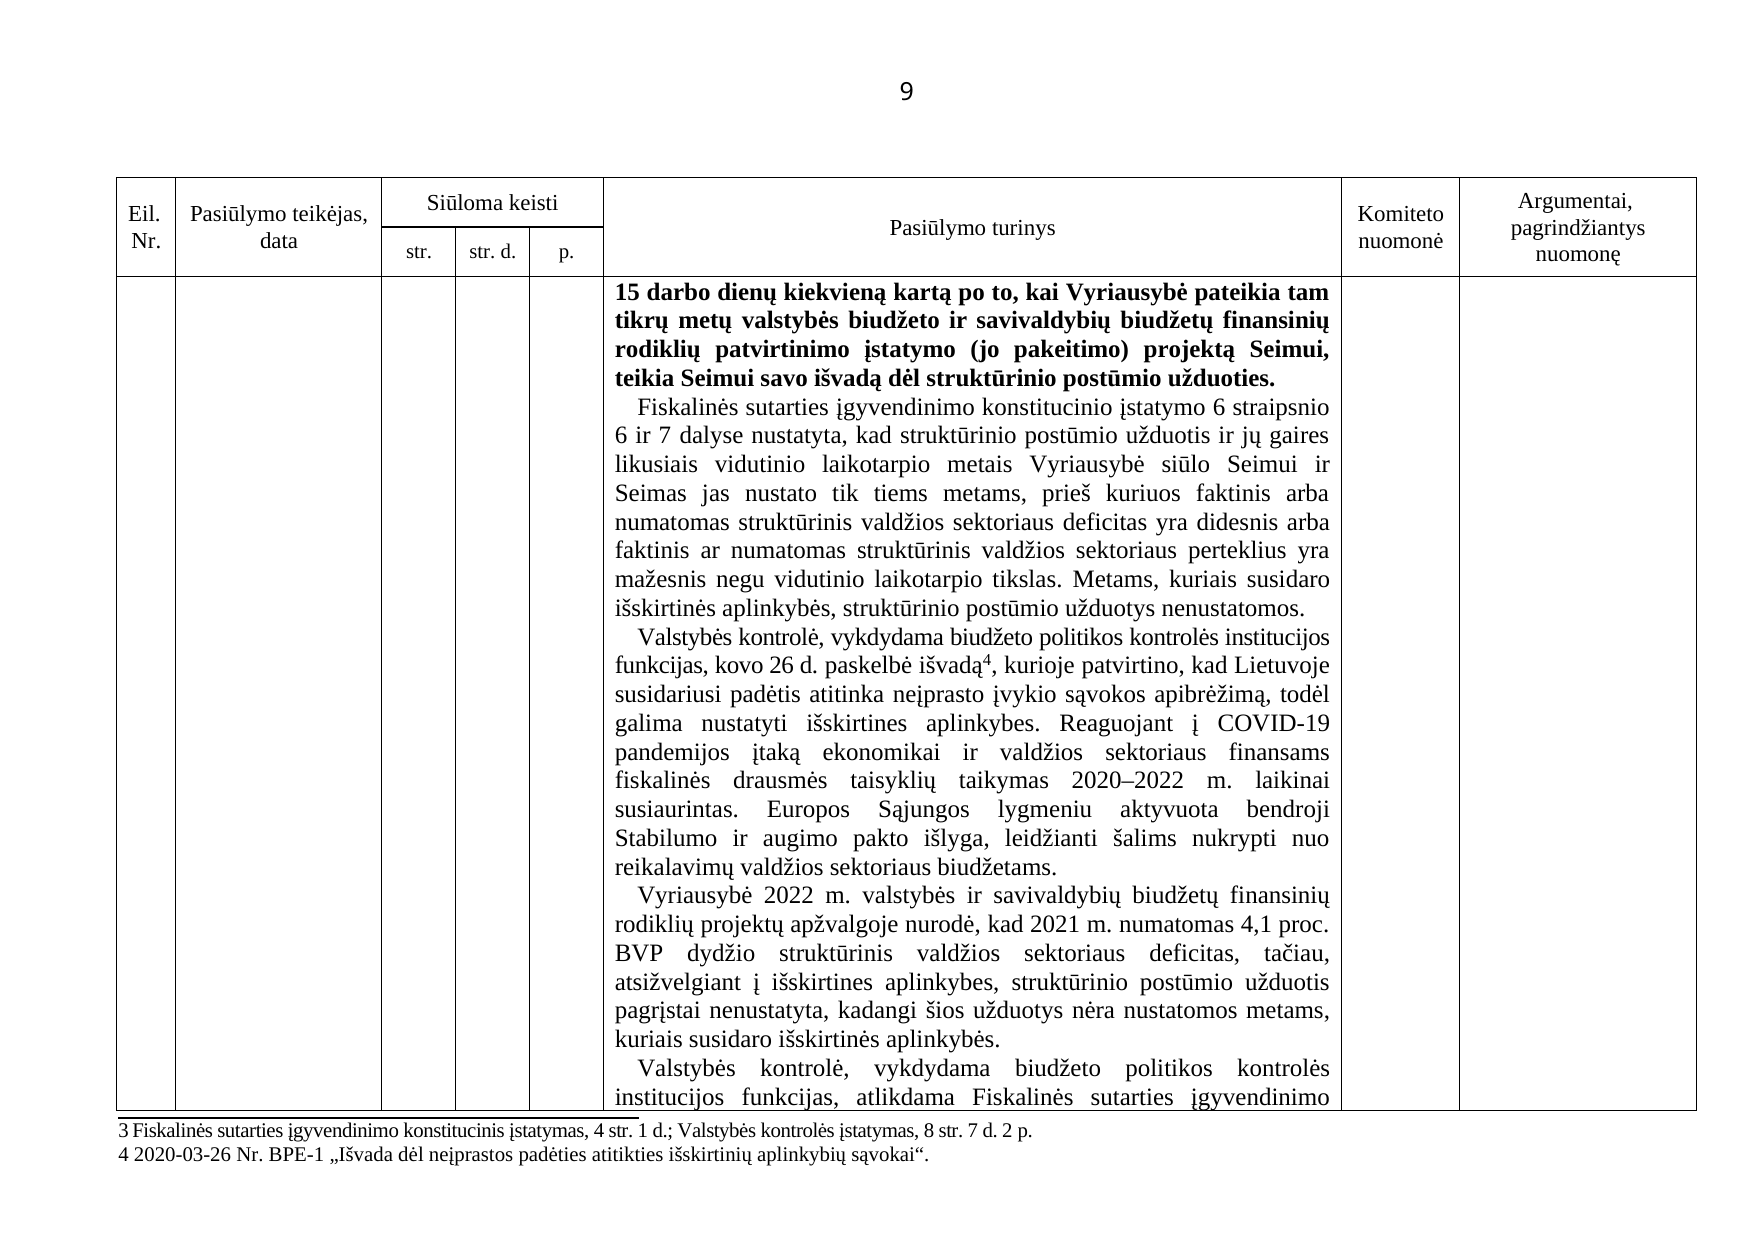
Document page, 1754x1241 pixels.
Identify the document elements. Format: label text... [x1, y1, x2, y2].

table_cell str. d. [456, 228, 529, 276]
table_header Eil. Nr. [117, 178, 175, 276]
table_header Komiteto nuomonė [1342, 178, 1459, 276]
table_cell p. [530, 228, 603, 276]
table_cell Valstybės kontrolė, vykdydama biudžeto politikos kontrolės institucijos funkcijas, vadovaudamasi Fiskalinės sutarties įgyvendinimo konstituciniu įstatymu ir nuo 2021 m. liepos 1 d. įsigaliojusiu naujos redakcijos Valstybės kontrolės įstatymu, per 15 darbo dienų kiekvieną kartą po to, kai Vyriausybė pateikia tam tikrų metų valstybės biudžeto ir savivaldybių biudžetų finansinių rodiklių patvirtinimo įstatymo (jo pakeitimo) projektą Seimui, teikia Seimui savo išvadą dėl struktūrinio postūmio užduoties. Fiskalinės sutarties įgyvendinimo konstitucinio įstatymo 6 straipsnio 6 ir 7 dalyse nustatyta, kad struktūrinio postūmio užduotis ir jų gaires likusiais vidutinio laikotarpio metais Vyriausybė siūlo Seimui ir Seimas jas nustato tik tiems metams, prieš kuriuos faktinis arba numatomas struktūrinis valdžios sektoriaus deficitas yra didesnis arba faktinis ar numatomas struktūrinis valdžios sektoriaus perteklius yra mažesnis negu vidutinio laikotarpio tikslas. Metams, kuriais susidaro išskirtinės aplinkybės, struktūrinio postūmio užduotys nenustatomos. Valstybės kontrolė, vykdydama biudžeto politikos kontrolės institucijos funkcijas, kovo 26 d. paskelbė išvadą, kurioje patvirtino, kad Lietuvoje susidariusi padėtis atitinka neįprasto įvykio sąvokos apibrėžimą, todėl galima nustatyti išskirtines aplinkybes. Reaguojant į COVID-19 pandemijos įtaką ekonomikai ir valdžios sektoriaus finansams fiskalinės drausmės taisyklių taikymas 2020–2022 m. laikinai susiaurintas. Europos Sąjungos lygmeniu aktyvuota bendroji Stabilumo ir augimo pakto išlyga, leidžianti šalims nukrypti nuo reikalavimų valdžios sektoriaus biudžetams. Vyriausybė 2022 m. valstybės ir savivaldybių biudžetų finansinių rodiklių projektų apžvalgoje nurodė, kad 2021 m. numatomas 4,1 proc. BVP dydžio struktūrinis valdžios sektoriaus deficitas, tačiau, atsižvelgiant į išskirtines aplinkybes, struktūrinio postūmio užduotis pagrįstai nenustatyta, kadangi šios užduotys nėra nustatomos metams, kuriais susidaro išskirtinės aplinkybės. Valstybės kontrolė, vykdydama biudžeto politikos kontrolės institucijos funkcijas, atlikdama Fiskalinės sutarties įgyvendinimo konstituciniame įstatyme nustatytų taisyklių laikymosi stebėseną ir remdamasi Ekonominio bendradarbiavimo ir plėtros organizacijos nepriklausomoms fiskalinėms institucijoms rekomenduojamais principais, atliko 2022 m. valdžios sektoriaus finansinių rodiklių vertinimą ir teikia Seimui savo nuomonę. Trumpalaikio pobūdžio su COVID-19 susijusias išlaidas keičia augantys ilgalaikiai įsipareigojimai. 2022 m. valstybės biudžeto ir savivaldybių biudžetų finansinių rodiklių patvirtinimo įstatymo projekte (toliau – 2022 m. biudžeto projektas) numatomos ne tik trumpalaikės išlaidos tolesniam COVID-19 pandemijos suvaldymui, bet ir ilgalaikės išlaidos, kurių padengimui nėra numatyta ilgalaikių pajamų šaltinių. 2022 m. biudžeto projekte planuojama skirti 304,2 mln. Eur su COVID-19 susijusioms priemonėms finansuoti, o nelaikinų išlaidų, nepadengtų tvariomis pajamomis, suma išaugs 695,6 mln. Eur. Pažymėtina, kad tokio pobūdžio išlaidos per 2017–2021 m. laikotarpį vidutiniškai sudarydavo po 1,0 proc. BVP kasmet. Iki pandemijos jos buvo dengiamos netvariomis ciklinėmis pajamomis dėl sparčiau nei potencialus BVP augusios Lietuvos ekonomikos. Ekonomikos raida 2021–2022 m., tikėtina, viršys savo potencialą. Projektuojamas valdžios sektoriaus pajamų ir BVP santykis yra aukštesnis, nei vidutiniškai 2015–2019 m., neįvedant papildomų pajamų šaltinių. Neapibrėžtumas, susijęs su ekonomikos cikline padėtimi, apriboja galimybę tiksliai įvertinti, kuri mokesčių plano dalis yra ciklinio pobūdžio. Atsižvelgiant į tai, struktūrinis valdžios sektoriaus deficitas gali būti didesnis nei nurodoma 2022 m. biudžeto projekte. Yra rizika infliaciniam spaudimui ir ūkio perkaitimui. 2021-10-01 Lietuvos statistikos departamentas reikšmingai revizavo 2020 m. BVP duomenis. Ši revizija negalėjo būti įtraukta rengiant ir tvirtinant 2021–2024 m. ekonominės raidos scenarijų ir vertinant produkcijos atotrūkio nuo potencialo dydį. Revizijos kryptis ir mastas gali lemti didesnį teigiamą produkcijos atotrūkio nuo potencialo įvertį, todėl prociklinis fiskalinis impulsas gali būti didesnis, nei šiuo metu numatoma. Tikslinga suderinti oficialiosios statistikos skelbimo ir biudžeto projekto rengimo kalendorius. Remiantis esama Lietuvos demografijos struktūra ir palankiausiomis EUROPOP2019 populiacijos projekcijomis, projektuojamas užimtų gyventojų skaičiaus mažėjimas ir pensinio amžiaus gyventojų skaičiaus augimas ilguoju laikotarpiu. Pagal EUROPOP2019 (be migracijos) scenarijų ir prielaidas, kad aktyvumo lygis Lietuvoje išaugs iki 80 ar 83 proc., projektuojama, kad užimtųjų gyventojų skaičius 2030 m. sumažės 9 arba 5 proc. atitinkamai. Tai darys neigiamą poveikį VSDF biudžeto pajamoms, taip pat GPM surinkimui, kurio didžioji dalis skiriama bazinės pensijos finansavimui. Tikėtina, socialinio draudimo pensijų sistemą ateityje vis labiau veiks visuomenės senėjimo sukelti iššūkiai. 2021 m. didžiausias nuolatinių gyventojų skaičius Lietuvoje buvo 55–59 m. amžiaus grupėje ir siekė 211,5 tūkst. Daugiau nei 200 tūkst. taip pat buvo 50–54 ir 60–64 m. amžiaus grupėse. Tokia gyventojų amžiaus struktūra įspėja apie netolimoje ateityje reikšmingai padidėsiantį pensinio amžiaus žmonių skaičių. Gyventojų pajamų mokesčio dalis, skirta pensijų bendrosios dalies finansavimui, nepadengia valstybės biudžeto asignavimų VSDF biudžetui. Bendrosios pensijų dalies finansavimo deficitas viršija VSDF biudžete formuojamą perviršį. Kartu su 2022 m. biudžeto projektu siūlomi ir socialinio draudimo pensijos apskaičiavimo tvarkos keitimai. Priimant keitimus, kurie gali paveikti pensijų sistemos tvarumą, svarbu atsižvelgti į demografinius iššūkius ir numatyti ilgalaikius pajamų šaltinius. Esant palankiai realiojo BVP ir palūkanų normų dinamikai, valdžios sektoriaus skolos ir BVP santykis 2021–2022 m., tikėtina, nuosaikiai mažės. Vertinimu, atliktu vykdant fiskalinės institucijos funkcijas, projektuojama, kad valdžios sektoriaus skola 2021–2022 m. atitinkamai sieks 45,3 ir 44,7 proc. BVP. Dėl Fiskalinės sutarties įgyvendinimo konstituciniame įstatyme nustatytų fiskalinės drausmės taisyklių laikymosi: Susidarius išskirtinėms aplinkybėms, 2020–2022 m. perteklinio valdžios sektoriaus ir išlaidų augimo ribojimo taisyklės pagrįstai netaikomos. Europos Komisijai informavus, kad bendroji Stabilumo ir augimo pakto išlyga galios ir 2022 m., laikomasi prielaidos, kad 2023 m. išskirtinės aplinkybės bus atšauktos ir bus taikomos visos fiskalinės drausmės taisyklės. 2021–2022 m. Valstybinio socialinio draudimo fondo ir Privalomojo sveikatos draudimo fondo biudžetai, tikėtina, atitiks jiems keliamus reikalavimus. Savivaldybių 2021 ir 2022 m. biudžetų atitiktis fiskalinės drausmės taisyklėms bus vertinama 2022 m. I pusmetį, kai bus sudaromi 2022 m. biudžetai. Lietuvos Respublikos valstybės kontrolė, vykdydama biudžeto politikos kontrolės institucijos funkcijas, yra atsakinga už Lietuvos Respublikos fiskalinės sutarties įgyvendinimo konstituciniame įstatyme nustatytų fiskalinės drausmės taisyklių laikymosi stebėseną, atliko 2021 m. spalio 14 d. Vyriausybės Seimui pateikto 2022 m. valstybės biudžeto ir savivaldybių biudžetų finansinių rodiklių patvirtinimo įstatymo projekto vertinimą ir parengė išvadą. Vadovaudamasi Lietuvos Respublikos valstybės kontrolės įstatymo 8 straipsnio 7 dalies 2 punktu, Valstybės kontrolė išvadą teikia Lietuvos Respublikos Seimui. Šią išvadą pagrindžianti analizė pateikta ataskaitoje „2022 m. valdžios sektoriaus biudžetų projektų vertinimas“, kuri kartu su išvada teikiama Seimui. [604, 277, 1341, 1110]
table_cell [382, 277, 455, 1110]
table_cell [117, 277, 175, 1110]
table_header Siūloma keisti [382, 178, 603, 226]
table_header Argumentai, pagrindžiantys nuomonę [1460, 178, 1696, 276]
table_cell [176, 277, 381, 1110]
table_header Pasiūlymo teikėjas, data [176, 178, 381, 276]
table_header Pasiūlymo turinys [604, 178, 1341, 276]
table_cell [530, 277, 603, 1110]
table_cell [1460, 277, 1696, 1110]
table_cell str. [382, 228, 455, 276]
table_cell [1342, 277, 1459, 1110]
table_cell [456, 277, 529, 1110]
